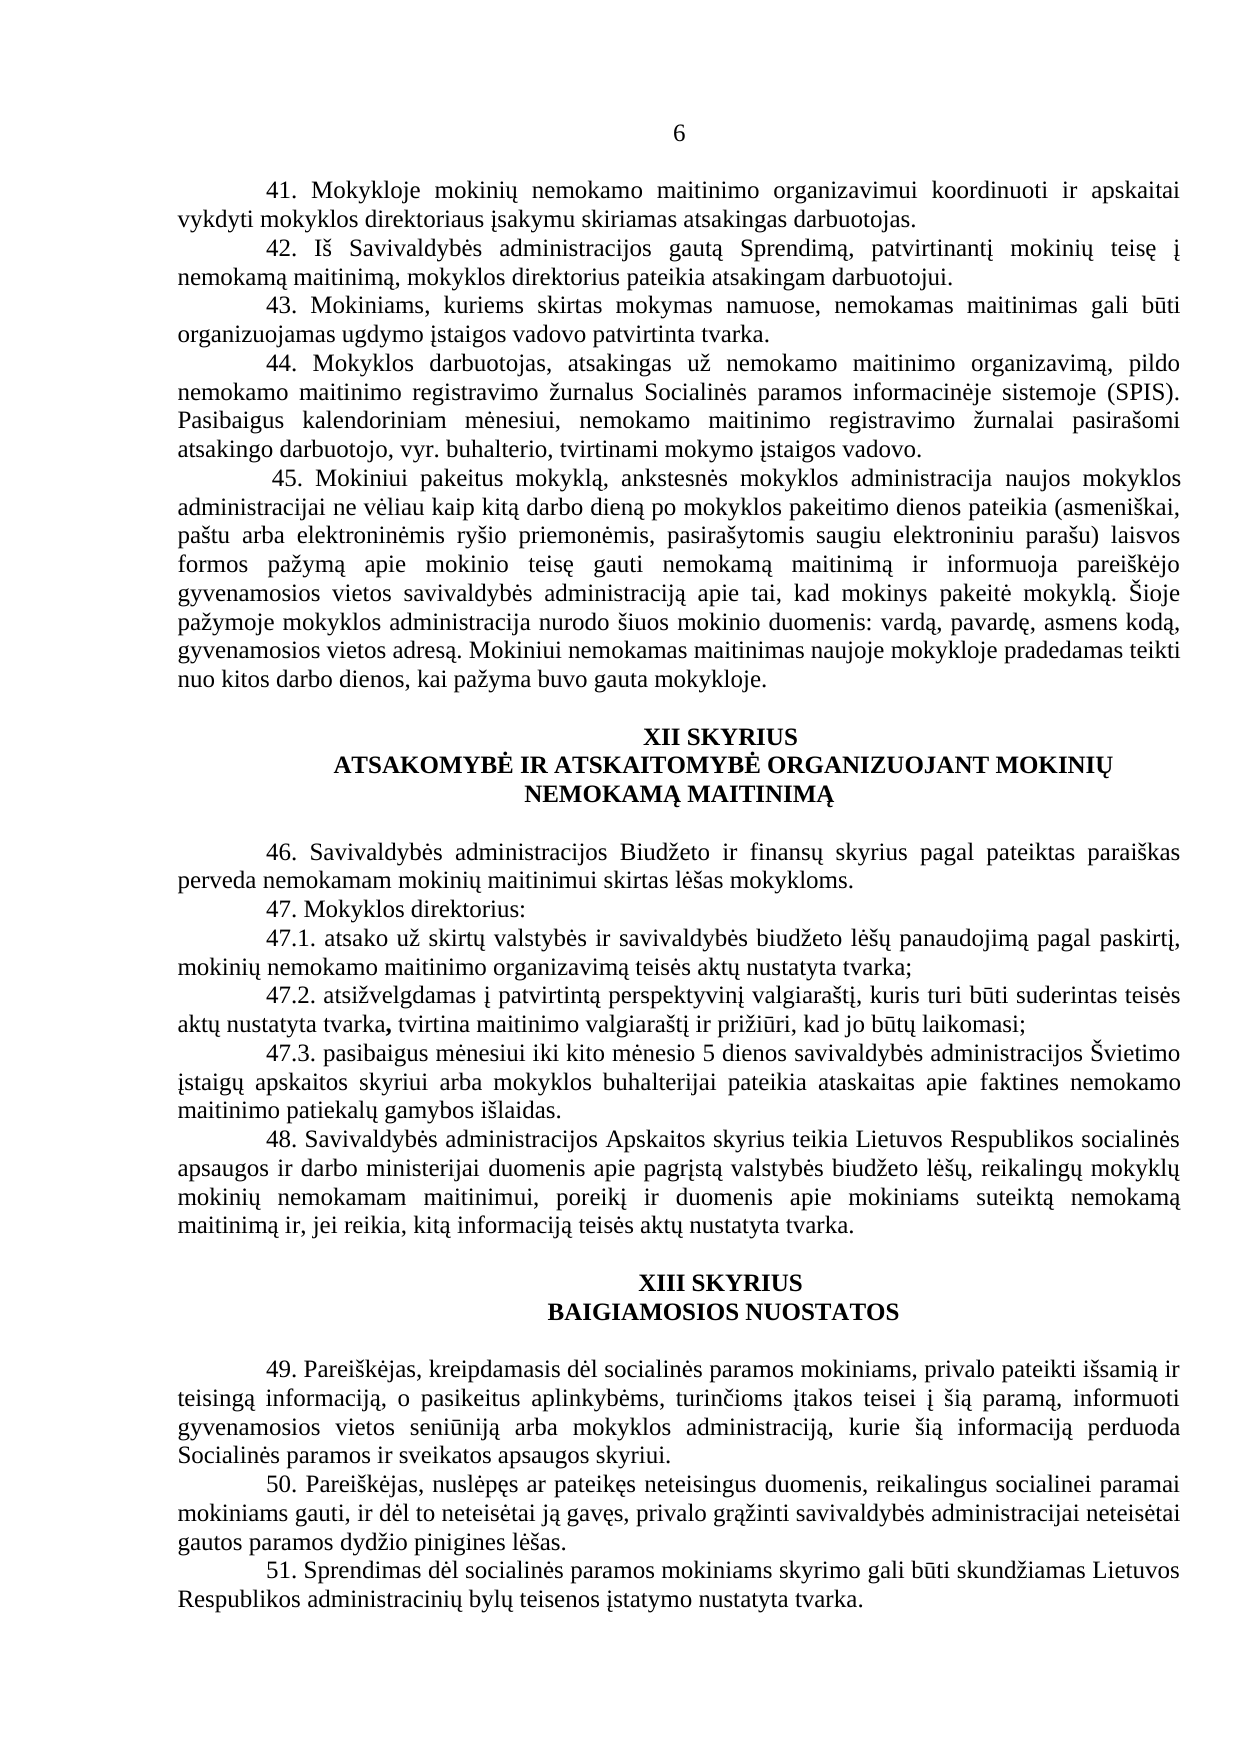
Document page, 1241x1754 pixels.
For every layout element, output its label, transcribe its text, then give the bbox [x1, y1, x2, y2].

text 42. Iš Savivaldybės administracijos gautą Sprendimą, patvirtinantį mokinių teisę į nemokamą maitinimą, mokyklos direktorius pateikia atsakingam darbuotojui. [177, 233, 1181, 291]
text XII SKYRIUS [177, 722, 1181, 751]
text 47.2. atsižvelgdamas į patvirtintą perspektyvinį valgiaraštį, kuris turi būti suderintas teisės aktų nustatyta tvarka, tvirtina maitinimo valgiaraštį ir prižiūri, kad jo būtų laikomasi; [177, 981, 1181, 1038]
text 51. Sprendimas dėl socialinės paramos mokiniams skyrimo gali būti skundžiamas Lietuvos Respublikos administracinių bylų teisenos įstatymo nustatyta tvarka. [177, 1556, 1181, 1613]
text 49. Pareiškėjas, kreipdamasis dėl socialinės paramos mokiniams, privalo pateikti išsamią ir teisingą informaciją, o pasikeitus aplinkybėms, turinčioms įtakos teisei į šią paramą, informuoti gyvenamosios vietos seniūniją arba mokyklos administraciją, kurie šią informaciją perduoda Socialinės paramos ir sveikatos apsaugos skyriui. [177, 1354, 1181, 1469]
text 48. Savivaldybės administracijos Apskaitos skyrius teikia Lietuvos Respublikos socialinės apsaugos ir darbo ministerijai duomenis apie pagrįstą valstybės biudžeto lėšų, reikalingų mokyklų mokinių nemokamam maitinimui, poreikį ir duomenis apie mokiniams suteiktą nemokamą maitinimą ir, jei reikia, kitą informaciją teisės aktų nustatyta tvarka. [177, 1124, 1181, 1239]
text 41. Mokykloje mokinių nemokamo maitinimo organizavimui koordinuoti ir apskaitai vykdyti mokyklos direktoriaus įsakymu skiriamas atsakingas darbuotojas. [177, 176, 1181, 233]
text 47.1. atsako už skirtų valstybės ir savivaldybės biudžeto lėšų panaudojimą pagal paskirtį, mokinių nemokamo maitinimo organizavimą teisės aktų nustatyta tvarka; [177, 923, 1181, 981]
text XIII SKYRIUS [177, 1268, 1181, 1297]
text BAIGIAMOSIOS NUOSTATOS [177, 1297, 1181, 1326]
text 47. Mokyklos direktorius: [177, 894, 1181, 923]
text 47.3. pasibaigus mėnesiui iki kito mėnesio 5 dienos savivaldybės administracijos Švietimo įstaigų apskaitos skyriui arba mokyklos buhalterijai pateikia ataskaitas apie faktines nemokamo maitinimo patiekalų gamybos išlaidas. [177, 1038, 1181, 1124]
text 44. Mokyklos darbuotojas, atsakingas už nemokamo maitinimo organizavimą, pildo nemokamo maitinimo registravimo žurnalus Socialinės paramos informacinėje sistemoje (SPIS). Pasibaigus kalendoriniam mėnesiui, nemokamo maitinimo registravimo žurnalai pasirašomi atsakingo darbuotojo, vyr. buhalterio, tvirtinami mokymo įstaigos vadovo. [177, 348, 1181, 463]
text 46. Savivaldybės administracijos Biudžeto ir finansų skyrius pagal pateiktas paraiškas perveda nemokamam mokinių maitinimui skirtas lėšas mokykloms. [177, 837, 1181, 894]
text 50. Pareiškėjas, nuslėpęs ar pateikęs neteisingus duomenis, reikalingus socialinei paramai mokiniams gauti, ir dėl to neteisėtai ją gavęs, privalo grąžinti savivaldybės administracijai neteisėtai gautos paramos dydžio pinigines lėšas. [177, 1469, 1181, 1556]
text ATSAKOMYBĖ IR ATSKAITOMYBĖ ORGANIZUOJANT MOKINIŲ NEMOKAMĄ MAITINIMĄ [177, 751, 1181, 808]
text 45. Mokiniui pakeitus mokyklą, ankstesnės mokyklos administracija naujos mokyklos administracijai ne vėliau kaip kitą darbo dieną po mokyklos pakeitimo dienos pateikia (asmeniškai, paštu arba elektroninėmis ryšio priemonėmis, pasirašytomis saugiu elektroniniu parašu) laisvos formos pažymą apie mokinio teisę gauti nemokamą maitinimą ir informuoja pareiškėjo gyvenamosios vietos savivaldybės administraciją apie tai, kad mokinys pakeitė mokyklą. Šioje pažymoje mokyklos administracija nurodo šiuos mokinio duomenis: vardą, pavardę, asmens kodą, gyvenamosios vietos adresą. Mokiniui nemokamas maitinimas naujoje mokykloje pradedamas teikti nuo kitos darbo dienos, kai pažyma buvo gauta mokykloje. [177, 463, 1181, 693]
text 43. Mokiniams, kuriems skirtas mokymas namuose, nemokamas maitinimas gali būti organizuojamas ugdymo įstaigos vadovo patvirtinta tvarka. [177, 291, 1181, 348]
